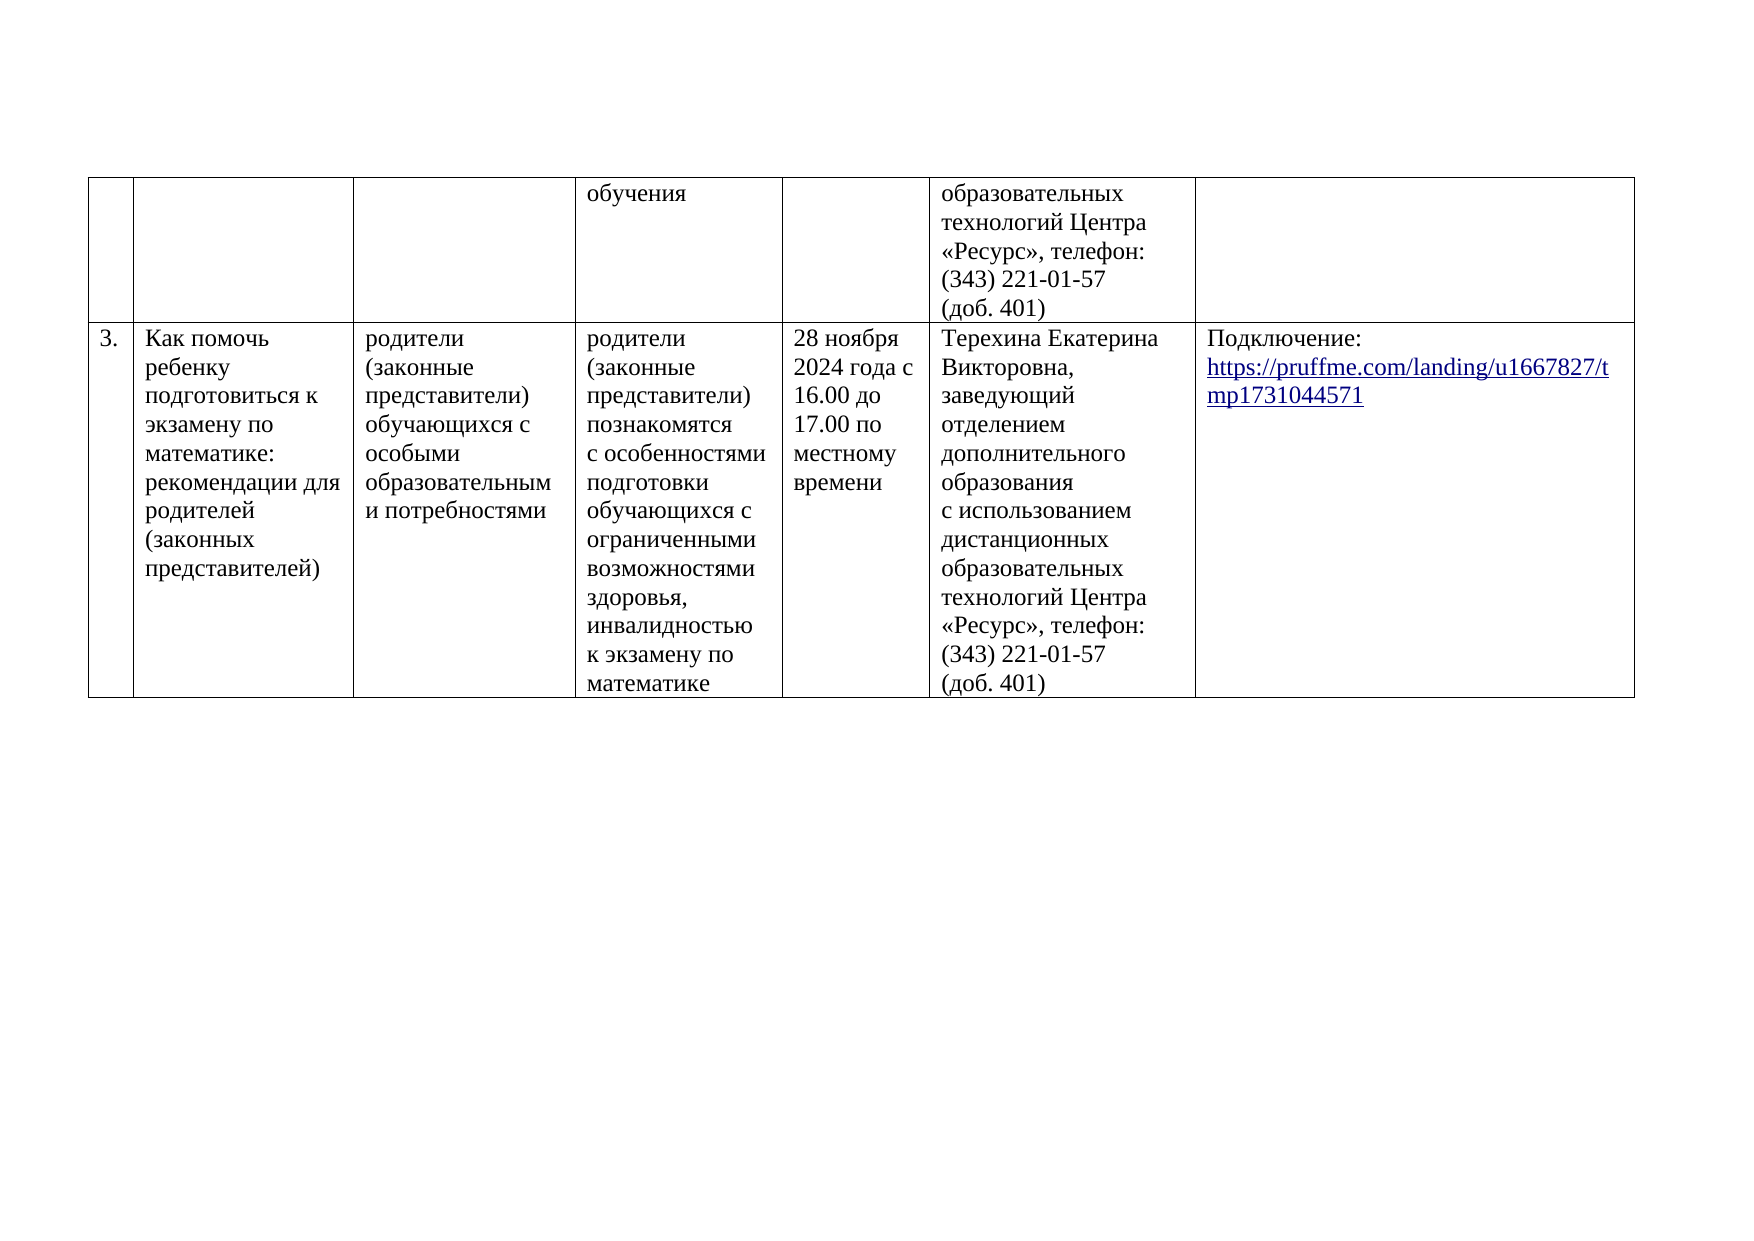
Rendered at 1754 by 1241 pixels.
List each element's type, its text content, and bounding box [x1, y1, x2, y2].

table_cell обучения [576, 178, 782, 322]
table_cell образовательных технологий Центра «Ресурс», телефон: (343) 221-01-57 (доб. 401) [930, 178, 1195, 322]
table_cell [134, 178, 353, 322]
table_cell [89, 178, 133, 322]
table_cell [1196, 178, 1634, 322]
table_cell [783, 178, 929, 322]
table_cell Как помочь ребенку подготовиться к экзамену по математике: рекомендации для родителей (законных представителей) [134, 323, 353, 697]
table_cell 28 ноября 2024 года с 16.00 до 17.00 по местному времени [783, 323, 929, 697]
table_cell Терехина Екатерина Викторовна, заведующий отделением дополнительного образования с использованием дистанционных образовательных технологий Центра «Ресурс», телефон: (343) 221-01-57 (доб. 401) [930, 323, 1195, 697]
table_cell родители (законные представители) познакомятся с особенностями подготовки обучающихся с ограниченными возможностями здоровья, инвалидностью к экзамену по математике [576, 323, 782, 697]
table_cell Подключение: https://pruffme.com/landing/u1667827/tmp1731044571 [1196, 323, 1634, 697]
table_cell [354, 178, 575, 322]
table_cell родители (законные представители) обучающихся с особыми образовательными потребностями [354, 323, 575, 697]
table_cell 3. [89, 323, 133, 697]
